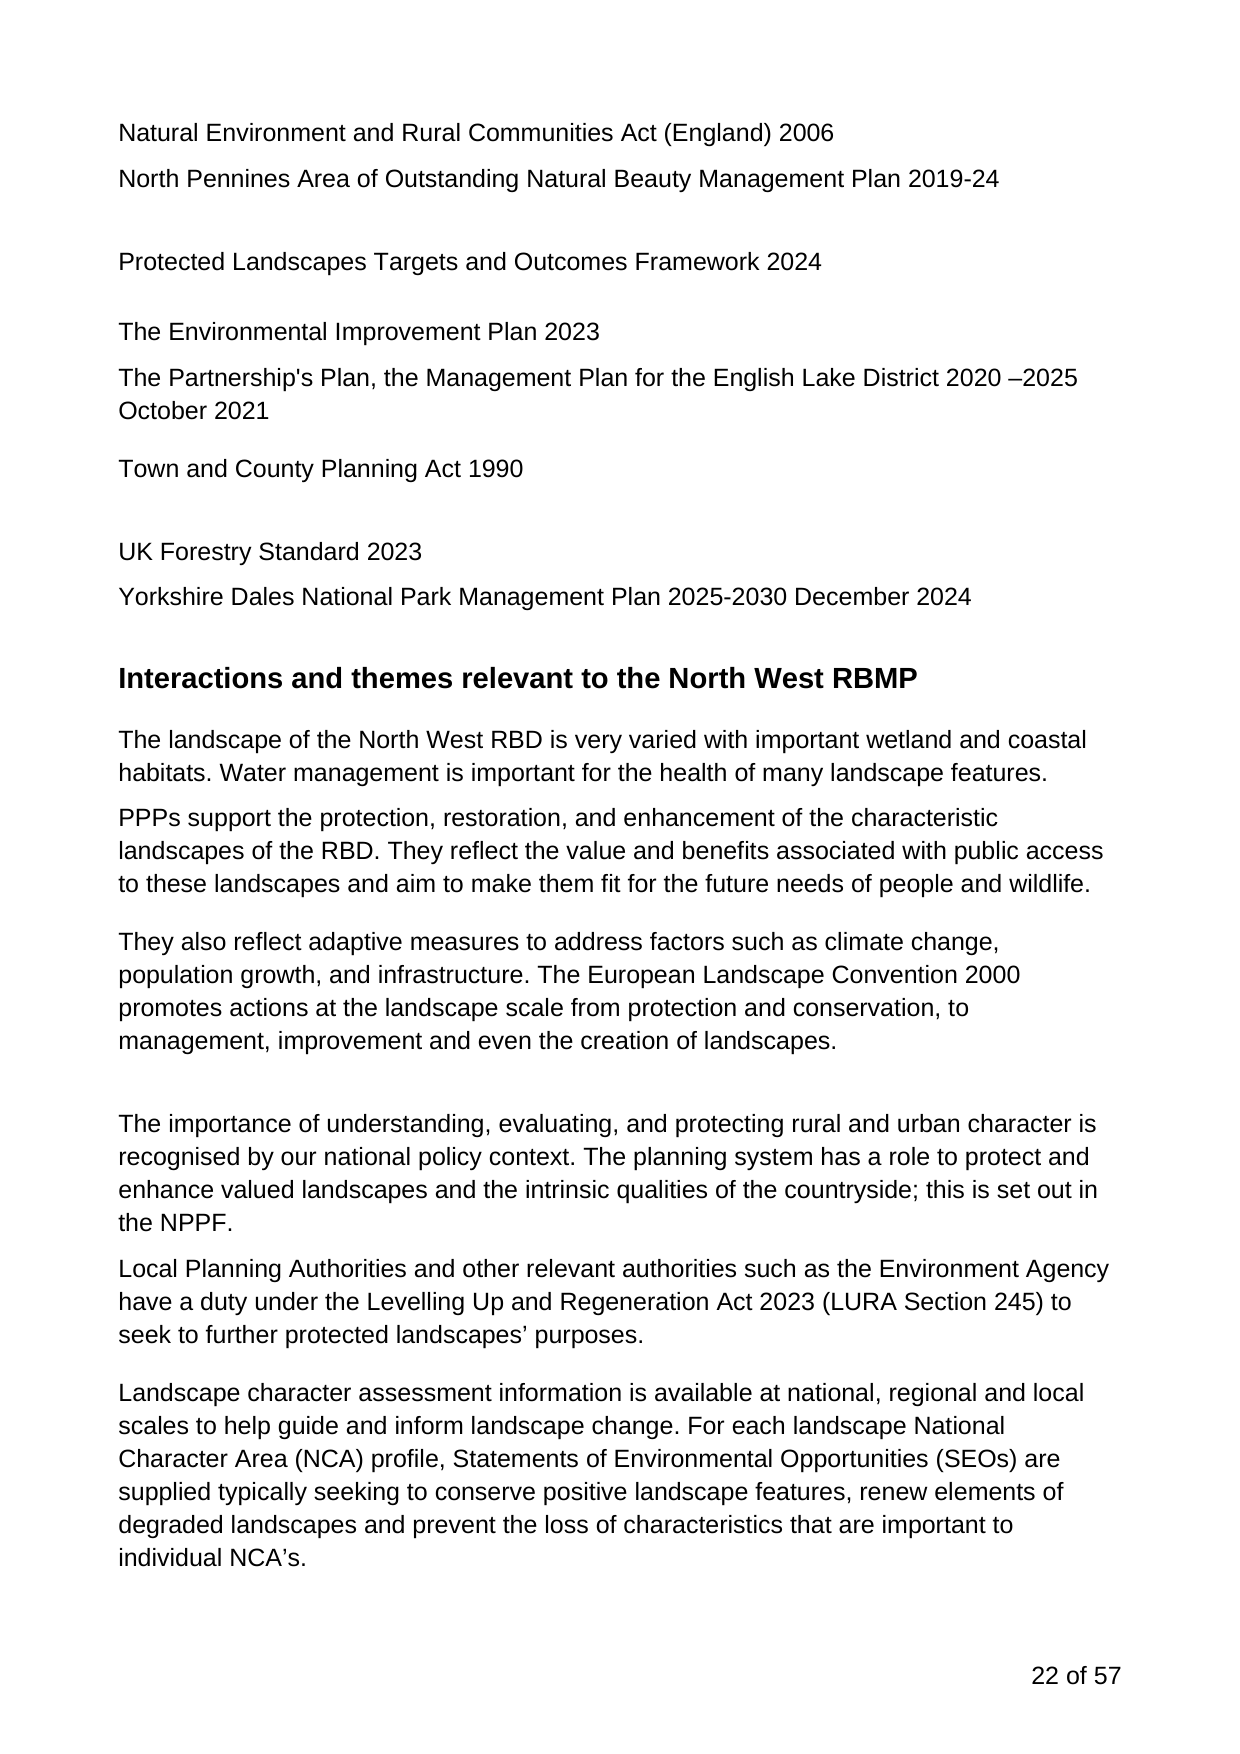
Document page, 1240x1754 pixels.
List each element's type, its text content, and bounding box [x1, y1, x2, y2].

text Natural Environment and Rural Communities Act (England) 2006 [118, 118, 1121, 147]
text North Pennines Area of Outstanding Natural Beauty Management Plan 2019-24 [118, 164, 1121, 192]
text Yorkshire Dales National Park Management Plan 2025-2030 December 2024 [118, 582, 1121, 611]
text Town and County Planning Act 1990 [118, 454, 1121, 482]
text The Environmental Improvement Plan 2023 [118, 317, 1121, 346]
text They also reflect adaptive measures to address factors such as climate change, population growth, and infrastructure. The European Landscape Convention 2000 promotes actions at the landscape scale from protection and conservation, to management, improvement and even the creation of landscapes. [118, 927, 1121, 1055]
text Local Planning Authorities and other relevant authorities such as the Environment Agency have a duty under the Levelling Up and Regeneration Act 2023 (LURA Section 245) to seek to further protected landscapes’ purposes. [118, 1254, 1121, 1349]
text The Partnership's Plan, the Management Plan for the English Lake District 2020 –2025 October 2021 [118, 363, 1121, 424]
text The importance of understanding, evaluating, and protecting rural and urban character is recognised by our national policy context. The planning system has a role to protect and enhance valued landscapes and the intrinsic qualities of the countryside; this is set out in the NPPF. [118, 1109, 1121, 1237]
subtitle Interactions and themes relevant to the North West RBMP [118, 661, 1121, 695]
text Protected Landscapes Targets and Outcomes Framework 2024 [118, 247, 1121, 275]
text UK Forestry Standard 2023 [118, 537, 1121, 566]
text The landscape of the North West RBD is very varied with important wetland and coastal habitats. Water management is important for the health of many landscape features. [118, 725, 1121, 786]
text PPPs support the protection, restoration, and enhancement of the characteristic landscapes of the RBD. They reflect the value and benefits associated with public access to these landscapes and aim to make them fit for the future needs of people and wildlife. [118, 803, 1121, 898]
text Landscape character assessment information is available at national, regional and local scales to help guide and inform landscape change. For each landscape National Character Area (NCA) profile, Statements of Environmental Opportunities (SEOs) are supplied typically seeking to conserve positive landscape features, renew elements of degraded landscapes and prevent the loss of characteristics that are important to individual NCA’s. [118, 1378, 1121, 1572]
